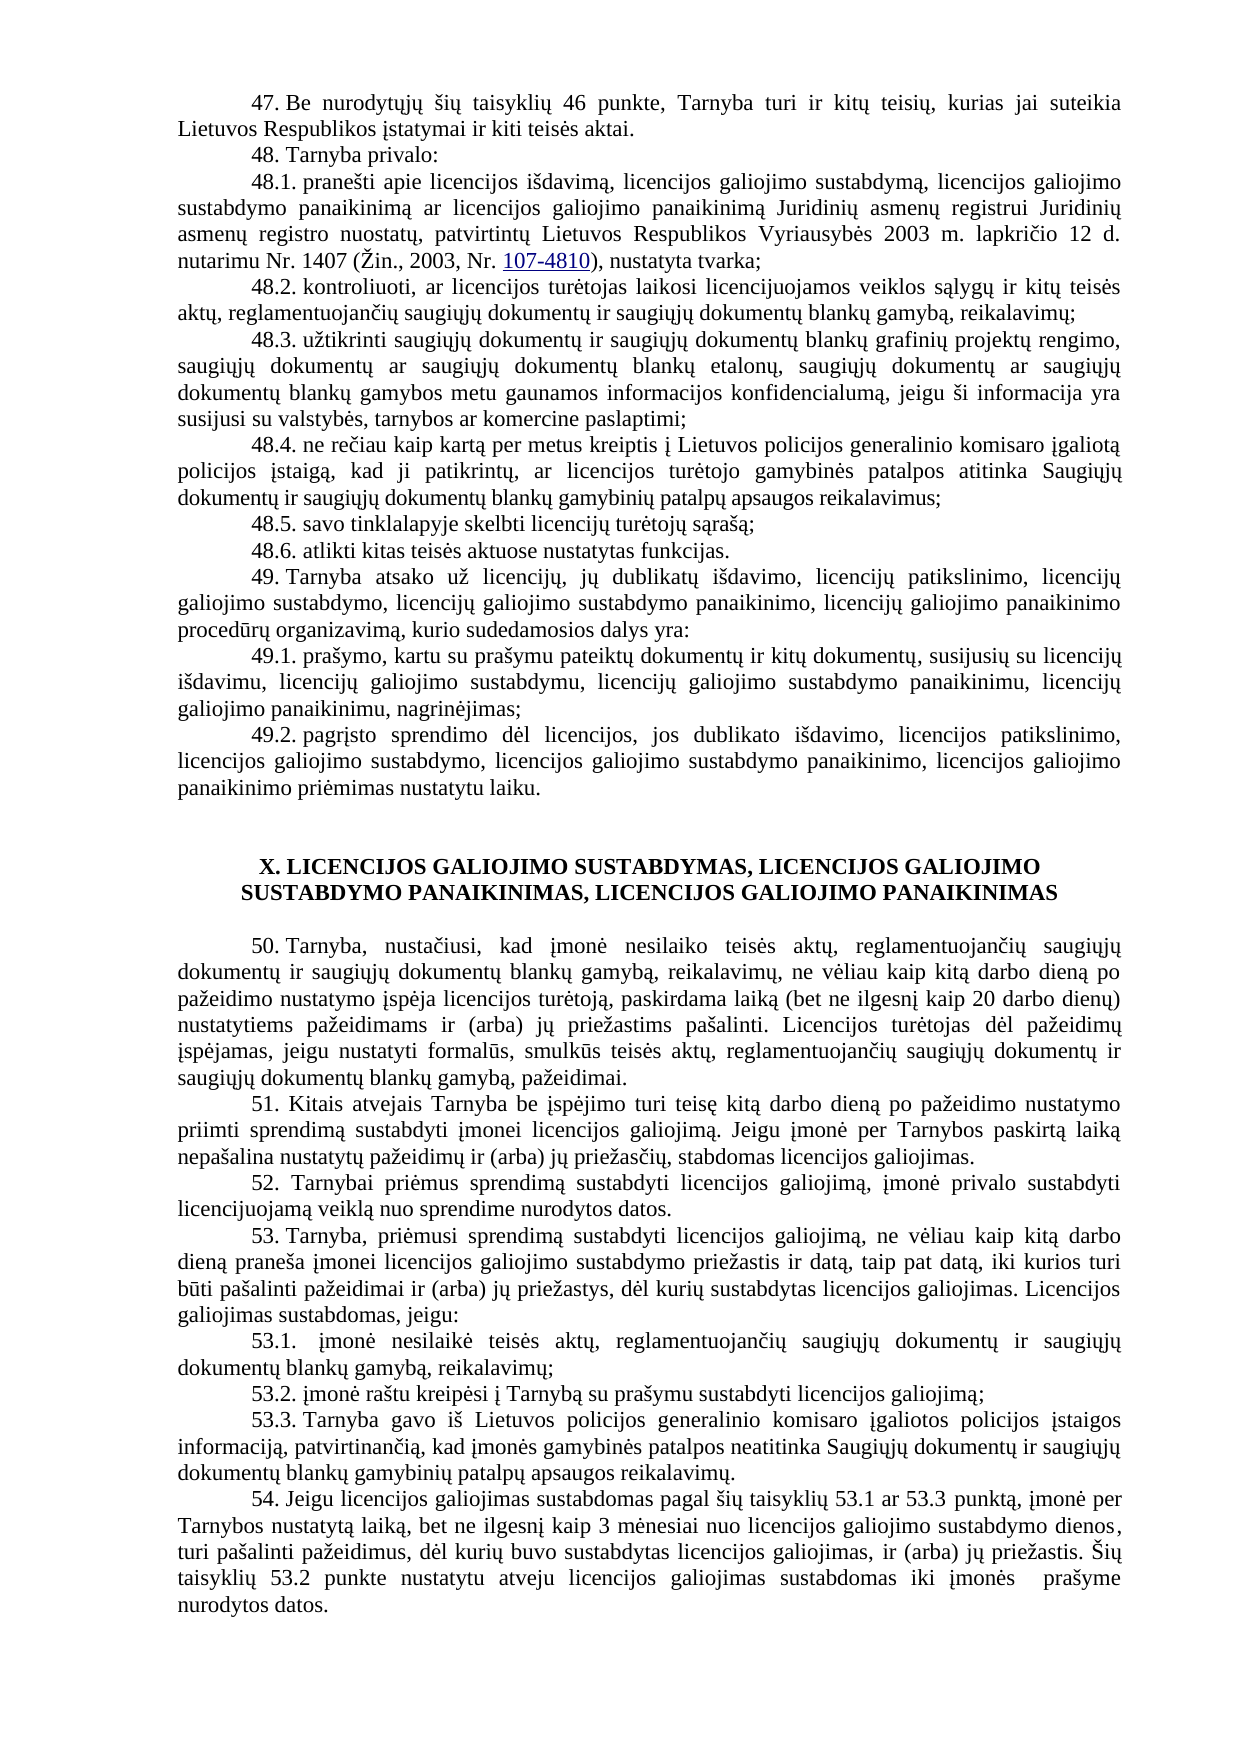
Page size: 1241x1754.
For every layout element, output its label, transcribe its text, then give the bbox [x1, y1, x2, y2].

text 53. Tarnyba, priėmusi sprendimą sustabdyti licencijos galiojimą, ne vėliau kaip kitą darbo dieną praneša įmonei licencijos galiojimo sustabdymo priežastis ir datą, taip pat datą, iki kurios turi būti pašalinti pažeidimai ir (arba) jų priežastys, dėl kurių sustabdytas licencijos galiojimas. Licencijos galiojimas sustabdomas, jeigu: [177, 1222, 1122, 1327]
text X. LICENCIJOS GALIOJIMO SUSTABDYMAS, LICENCIJOS GALIOJIMO SUSTABDYMO PANAIKINIMAS, LICENCIJOS GALIOJIMO PANAIKINIMAS [177, 853, 1122, 906]
text 48.2. kontroliuoti, ar licencijos turėtojas laikosi licencijuojamos veiklos sąlygų ir kitų teisės aktų, reglamentuojančių saugiųjų dokumentų ir saugiųjų dokumentų blankų gamybą, reikalavimų; [177, 273, 1122, 326]
text 49.2. pagrįsto sprendimo dėl licencijos, jos dublikato išdavimo, licencijos patikslinimo, licencijos galiojimo sustabdymo, licencijos galiojimo sustabdymo panaikinimo, licencijos galiojimo panaikinimo priėmimas nustatytu laiku. [177, 721, 1122, 800]
text 48.3. užtikrinti saugiųjų dokumentų ir saugiųjų dokumentų blankų grafinių projektų rengimo, saugiųjų dokumentų ar saugiųjų dokumentų blankų etalonų, saugiųjų dokumentų ar saugiųjų dokumentų blankų gamybos metu gaunamos informacijos konfidencialumą, jeigu ši informacija yra susijusi su valstybės, tarnybos ar komercine paslaptimi; [177, 326, 1122, 431]
text 49.1. prašymo, kartu su prašymu pateiktų dokumentų ir kitų dokumentų, susijusių su licencijų išdavimu, licencijų galiojimo sustabdymu, licencijų galiojimo sustabdymo panaikinimu, licencijų galiojimo panaikinimu, nagrinėjimas; [177, 642, 1122, 721]
text 50. Tarnyba, nustačiusi, kad įmonė nesilaiko teisės aktų, reglamentuojančių saugiųjų dokumentų ir saugiųjų dokumentų blankų gamybą, reikalavimų, ne vėliau kaip kitą darbo dieną po pažeidimo nustatymo įspėja licencijos turėtoją, paskirdama laiką (bet ne ilgesnį kaip 20 darbo dienų) nustatytiems pažeidimams ir (arba) jų priežastims pašalinti. Licencijos turėtojas dėl pažeidimų įspėjamas, jeigu nustatyti formalūs, smulkūs teisės aktų, reglamentuojančių saugiųjų dokumentų ir saugiųjų dokumentų blankų gamybą, pažeidimai. [177, 932, 1122, 1090]
text 47. Be nurodytųjų šių taisyklių 46 punkte, Tarnyba turi ir kitų teisių, kurias jai suteikia Lietuvos Respublikos įstatymai ir kiti teisės aktai. [177, 89, 1122, 141]
text 52. Tarnybai priėmus sprendimą sustabdyti licencijos galiojimą, įmonė privalo sustabdyti licencijuojamą veiklą nuo sprendime nurodytos datos. [177, 1169, 1122, 1222]
text 53.3. Tarnyba gavo iš Lietuvos policijos generalinio komisaro įgaliotos policijos įstaigos informaciją, patvirtinančią, kad įmonės gamybinės patalpos neatitinka Saugiųjų dokumentų ir saugiųjų dokumentų blankų gamybinių patalpų apsaugos reikalavimų. [177, 1406, 1122, 1485]
text 53.2. įmonė raštu kreipėsi į Tarnybą su prašymu sustabdyti licencijos galiojimą; [177, 1380, 1122, 1406]
text 54. Jeigu licencijos galiojimas sustabdomas pagal šių taisyklių 53.1 ar 53.3 punktą, įmonė per Tarnybos nustatytą laiką, bet ne ilgesnį kaip 3 mėnesiai nuo licencijos galiojimo sustabdymo dienos, turi pašalinti pažeidimus, dėl kurių buvo sustabdytas licencijos galiojimas, ir (arba) jų priežastis. Šių taisyklių 53.2 punkte nustatytu atveju licencijos galiojimas sustabdomas iki įmonės prašyme nurodytos datos. [177, 1485, 1122, 1617]
text 48.4. ne rečiau kaip kartą per metus kreiptis į Lietuvos policijos generalinio komisaro įgaliotą policijos įstaigą, kad ji patikrintų, ar licencijos turėtojo gamybinės patalpos atitinka Saugiųjų dokumentų ir saugiųjų dokumentų blankų gamybinių patalpų apsaugos reikalavimus; [177, 431, 1122, 510]
text 48. Tarnyba privalo: [177, 141, 1122, 168]
text 48.6. atlikti kitas teisės aktuose nustatytas funkcijas. [177, 537, 1122, 563]
text 49. Tarnyba atsako už licencijų, jų dublikatų išdavimo, licencijų patikslinimo, licencijų galiojimo sustabdymo, licencijų galiojimo sustabdymo panaikinimo, licencijų galiojimo panaikinimo procedūrų organizavimą, kurio sudedamosios dalys yra: [177, 563, 1122, 642]
text 53.1. įmonė nesilaikė teisės aktų, reglamentuojančių saugiųjų dokumentų ir saugiųjų dokumentų blankų gamybą, reikalavimų; [177, 1327, 1122, 1380]
text 51. Kitais atvejais Tarnyba be įspėjimo turi teisę kitą darbo dieną po pažeidimo nustatymo priimti sprendimą sustabdyti įmonei licencijos galiojimą. Jeigu įmonė per Tarnybos paskirtą laiką nepašalina nustatytų pažeidimų ir (arba) jų priežasčių, stabdomas licencijos galiojimas. [177, 1090, 1122, 1169]
text 48.1. pranešti apie licencijos išdavimą, licencijos galiojimo sustabdymą, licencijos galiojimo sustabdymo panaikinimą ar licencijos galiojimo panaikinimą Juridinių asmenų registrui Juridinių asmenų registro nuostatų, patvirtintų Lietuvos Respublikos Vyriausybės 2003 m. lapkričio 12 d. nutarimu Nr. 1407 (Žin., 2003, Nr. 107-4810), nustatyta tvarka; [177, 168, 1122, 273]
text 48.5. savo tinklalapyje skelbti licencijų turėtojų sąrašą; [177, 510, 1122, 537]
